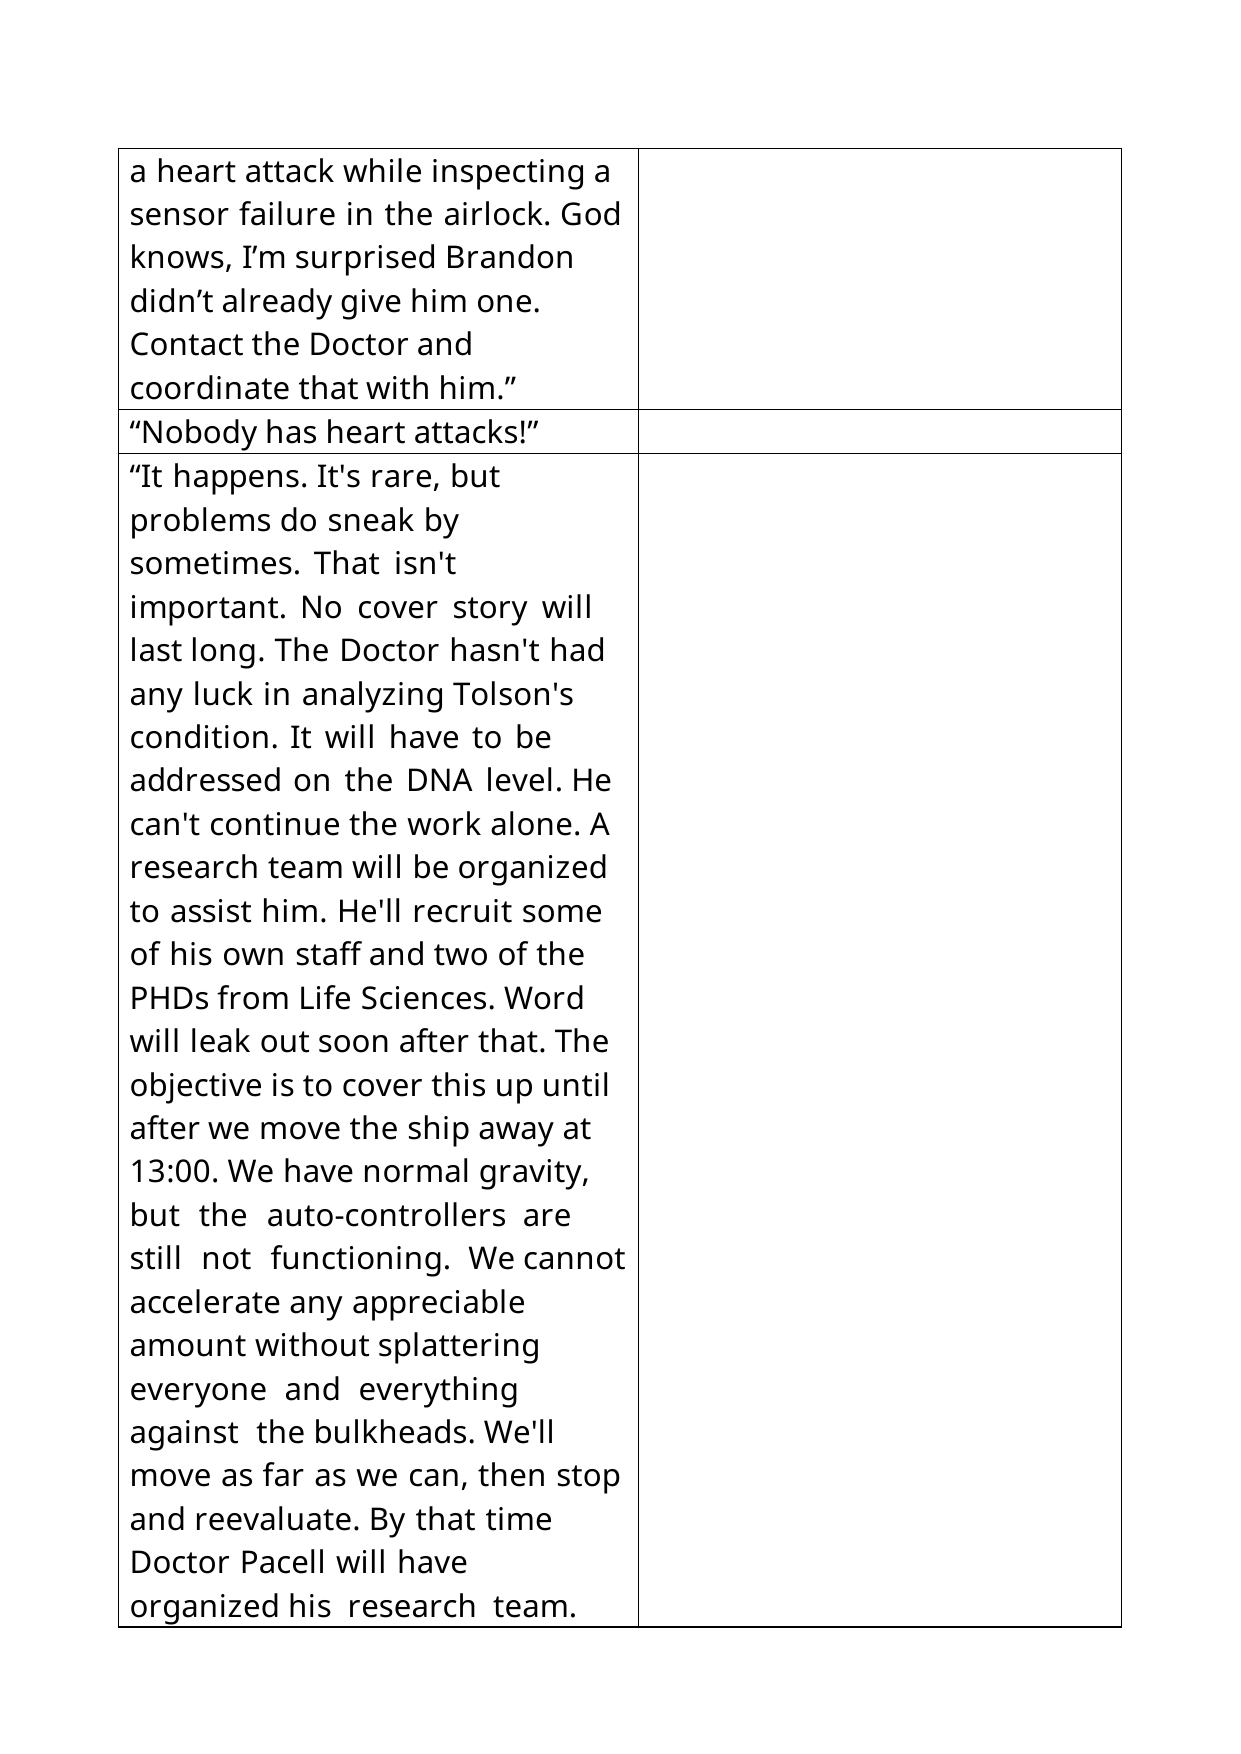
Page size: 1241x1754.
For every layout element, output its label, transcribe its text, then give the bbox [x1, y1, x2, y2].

table_cell [639, 454, 1121, 1626]
table_cell [639, 149, 1121, 409]
table_cell “It happens. It's rare, but problems do sneak by sometimes. That isn't important. No cover story will last long. The Doctor hasn't had any luck in analyzing Tolson's condition. It will have to be addressed on the DNA level. He can't continue the work alone. A research team will be organized to assist him. He'll recruit some of his own staff and two of the PHDs from Life Sciences. Word will leak out soon after that. The objective is to cover this up until after we move the ship away at 13:00. We have normal gravity, but the auto-controllers are still not functioning. We cannot accelerate any appreciable amount without splattering everyone and everything against the bulkheads. We'll move as far as we can, then stop and reevaluate. By that time Doctor Pacell will have organized his research team. [119, 454, 638, 1626]
table_cell “Nobody has heart attacks!” [119, 410, 638, 453]
table_cell [639, 410, 1121, 453]
table_cell a heart attack while inspecting a sensor failure in the airlock. God knows, I’m surprised Brandon didn’t already give him one. Contact the Doctor and coordinate that with him.” [119, 149, 638, 409]
